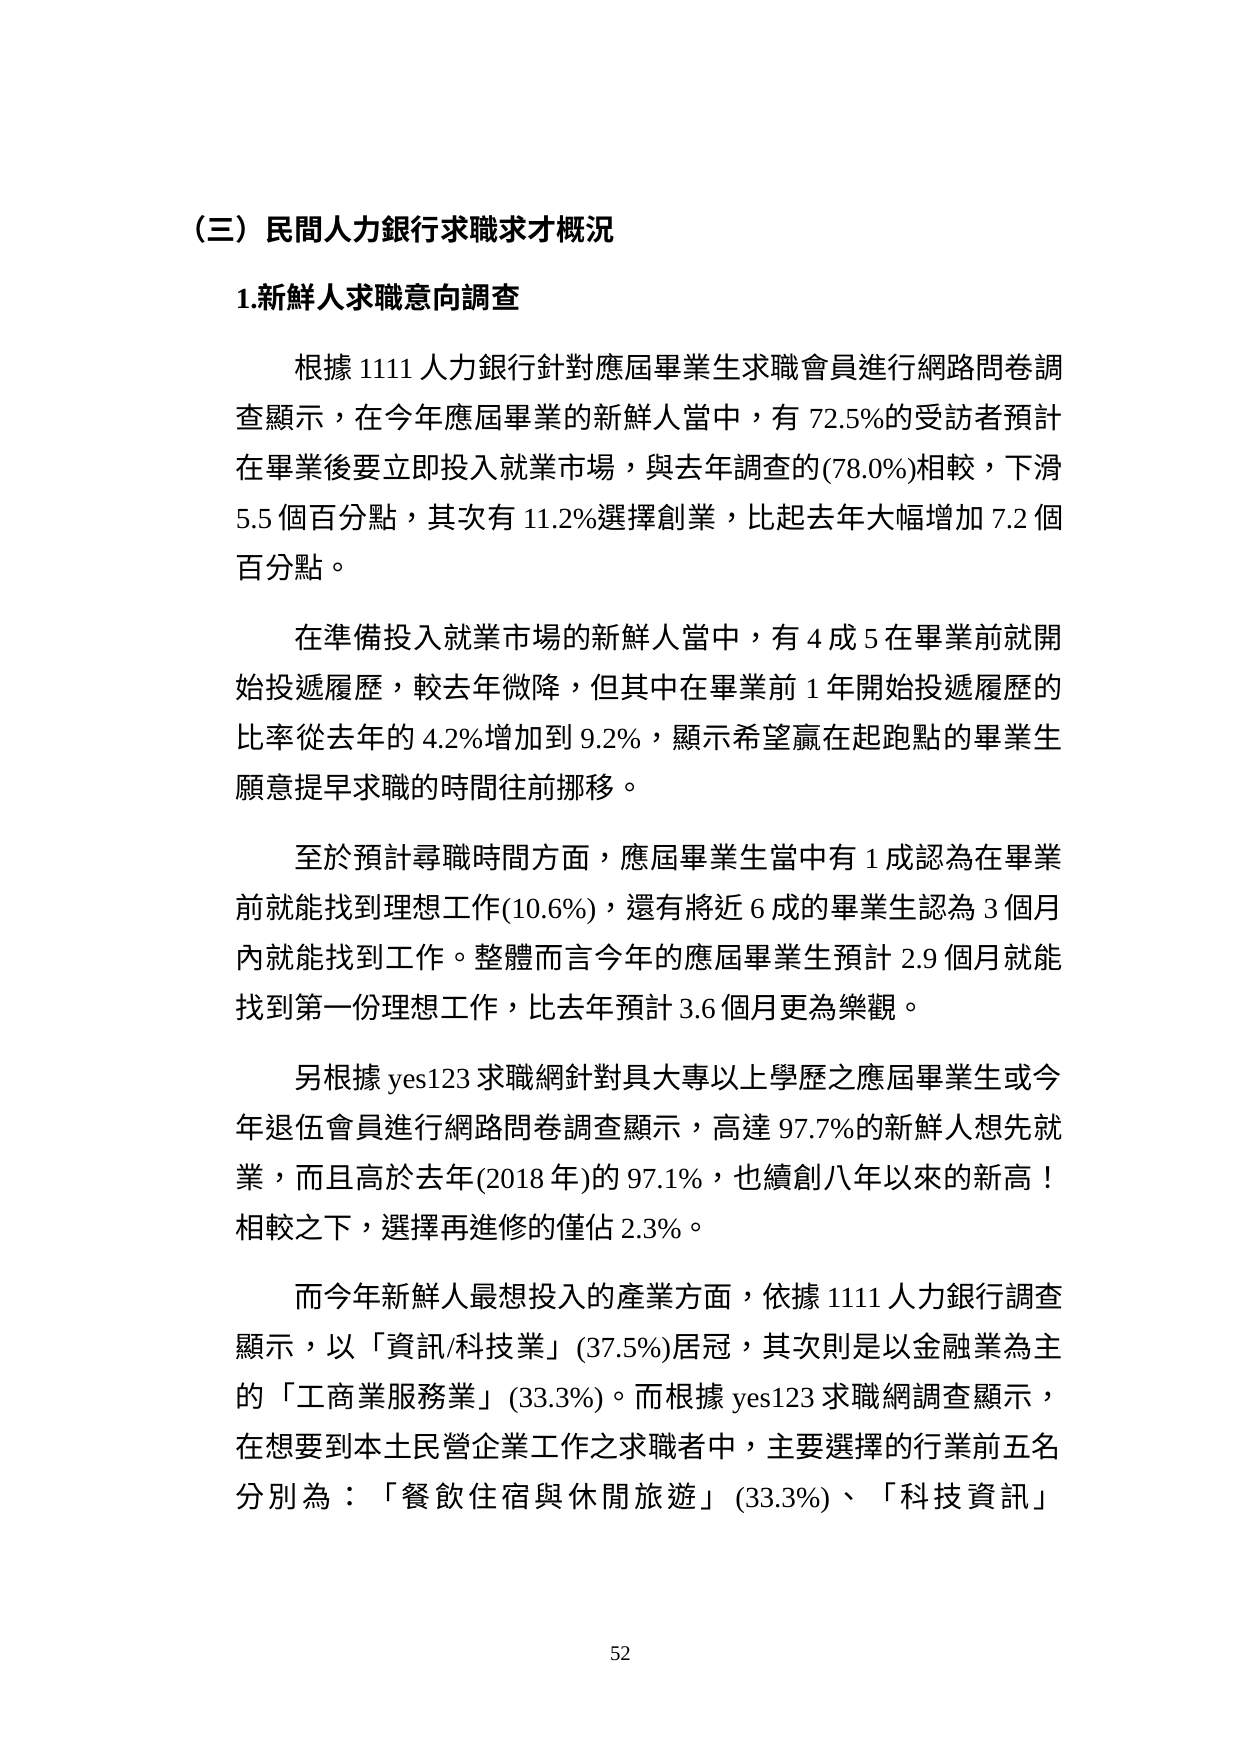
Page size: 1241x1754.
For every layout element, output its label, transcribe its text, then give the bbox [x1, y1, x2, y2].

text 而今年新鮮人最想投入的產業方面，依據1111人力銀行調查顯示，以「資訊/科技業」(37.5%)居冠，其次則是以金融業為主的「工商業服務業」(33.3%)。而根據yes123求職網調查顯示，在想要到本土民營企業工作之求職者中，主要選擇的行業前五名分別為：「餐飲住宿與休閒旅遊」(33.3%)、「科技資訊」 [236, 1268, 1063, 1518]
text 至於預計尋職時間方面，應屆畢業生當中有1成認為在畢業前就能找到理想工作(10.6%)，還有將近6成的畢業生認為3個月內就能找到工作。整體而言今年的應屆畢業生預計2.9個月就能找到第一份理想工作，比去年預計3.6個月更為樂觀。 [236, 828, 1063, 1028]
text 另根據yes123求職網針對具大專以上學歷之應屆畢業生或今年退伍會員進行網路問卷調查顯示，高達97.7%的新鮮人想先就業，而且高於去年(2018年)的97.1%，也續創八年以來的新高！相較之下，選擇再進修的僅佔2.3%。 [236, 1048, 1063, 1248]
text 在準備投入就業市場的新鮮人當中，有4成5在畢業前就開始投遞履歷，較去年微降，但其中在畢業前1年開始投遞履歷的比率從去年的4.2%增加到9.2%，顯示希望贏在起跑點的畢業生願意提早求職的時間往前挪移。 [236, 608, 1063, 808]
text （三）民間人力銀行求職求才概況 [177, 207, 1063, 249]
text 根據1111人力銀行針對應屆畢業生求職會員進行網路問卷調查顯示，在今年應屆畢業的新鮮人當中，有72.5%的受訪者預計在畢業後要立即投入就業市場，與去年調查的(78.0%)相較，下滑5.5個百分點，其次有11.2%選擇創業，比起去年大幅增加7.2個百分點。 [236, 339, 1063, 589]
subtitle 1.新鮮人求職意向調查 [236, 269, 1063, 319]
